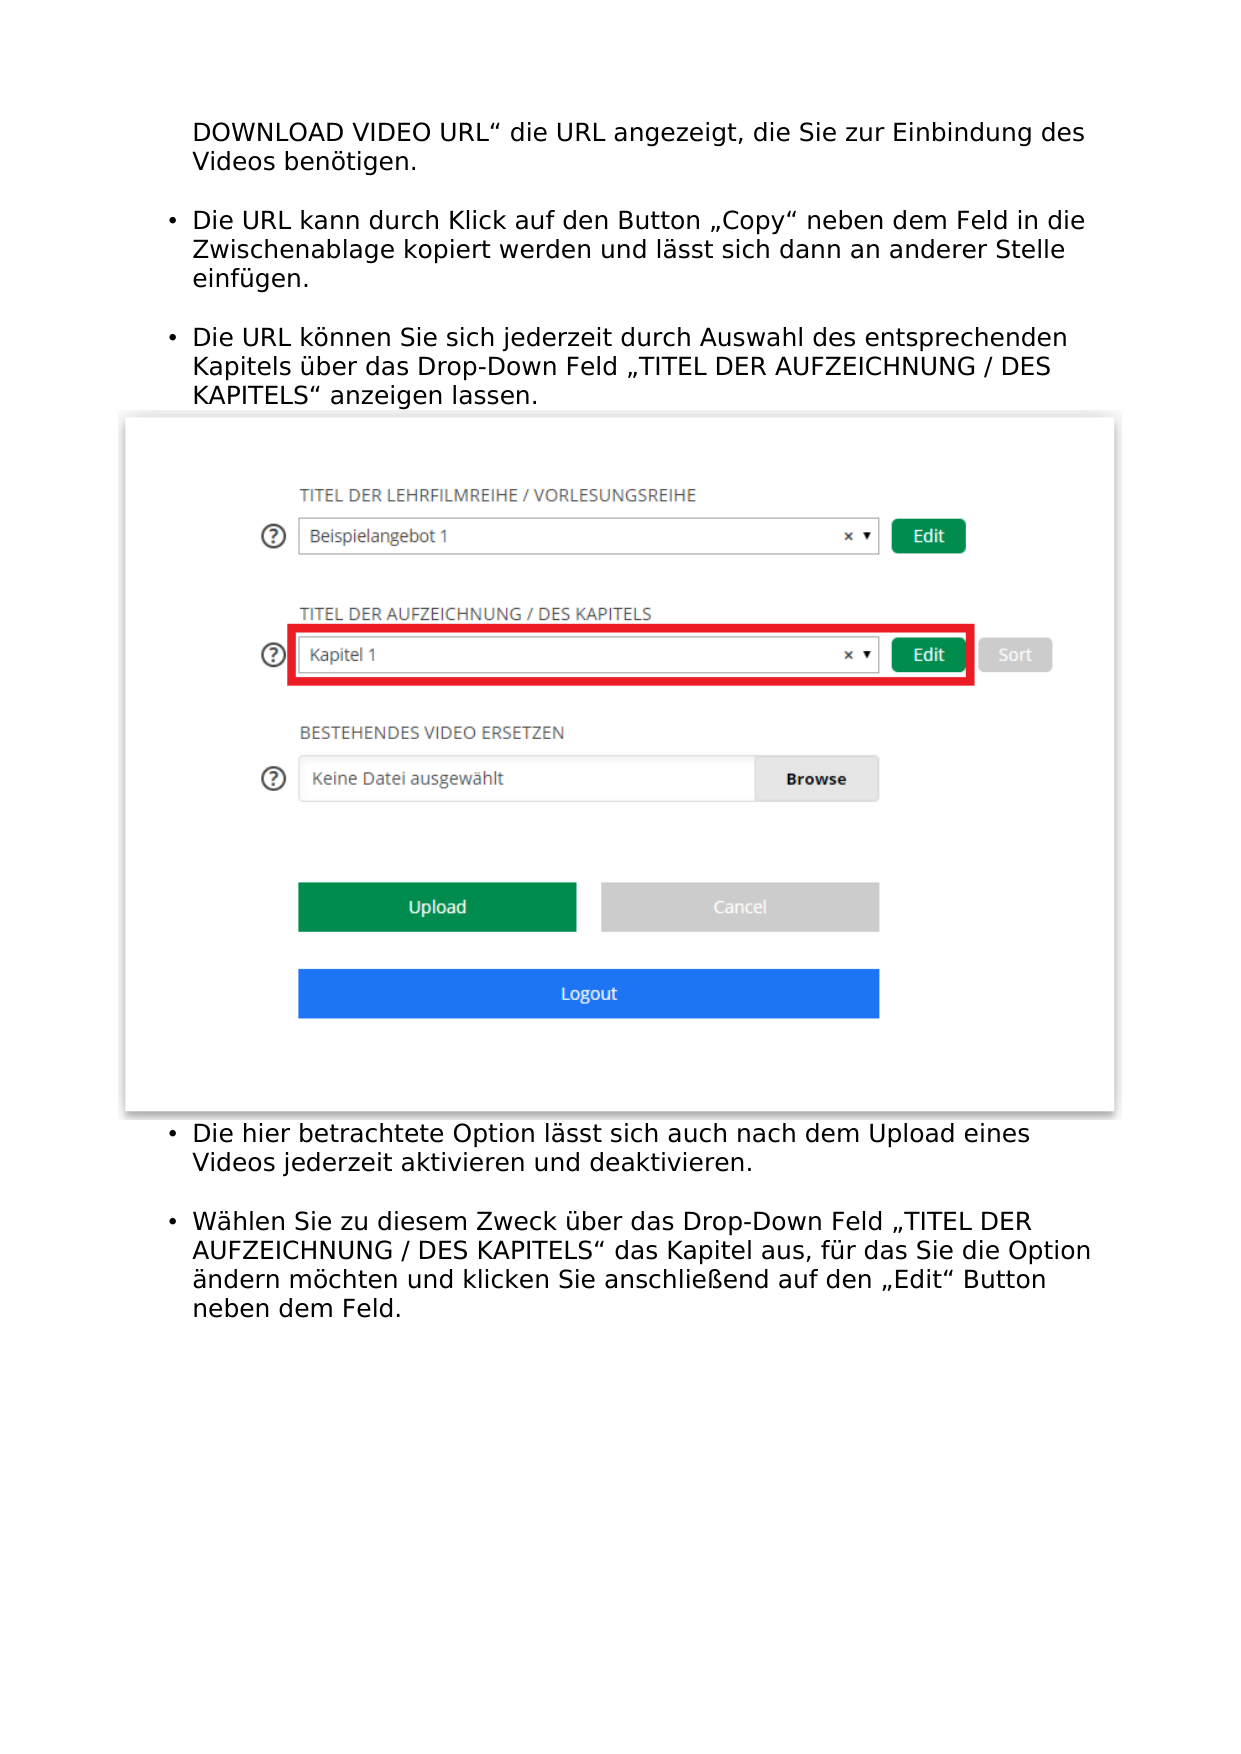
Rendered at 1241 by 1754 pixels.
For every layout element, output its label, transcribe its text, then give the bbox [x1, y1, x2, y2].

list Die URL können Sie sich jederzeit durch Auswahl des entsprechenden Kapitels über das Drop-Down Feld „TITEL DER AUFZEICHNUNG / DES KAPITELS“ anzeigen lassen. [177, 323, 1122, 410]
picture [118, 410, 1123, 1120]
list Wählen Sie zu diesem Zweck über das Drop-Down Feld „TITEL DER AUFZEICHNUNG / DES KAPITELS“ das Kapitel aus, für das Sie die Option ändern möchten und klicken Sie anschließend auf den „Edit“ Button neben dem Feld. [177, 1207, 1122, 1324]
list DOWNLOAD VIDEO URL“ die URL angezeigt, die Sie zur Einbindung des Videos benötigen. [177, 118, 1122, 176]
list Die URL kann durch Klick auf den Button „Copy“ neben dem Feld in die Zwischenablage kopiert werden und lässt sich dann an anderer Stelle einfügen. [177, 206, 1122, 293]
list Die hier betrachtete Option lässt sich auch nach dem Upload eines Videos jederzeit aktivieren und deaktivieren. [177, 1120, 1122, 1177]
